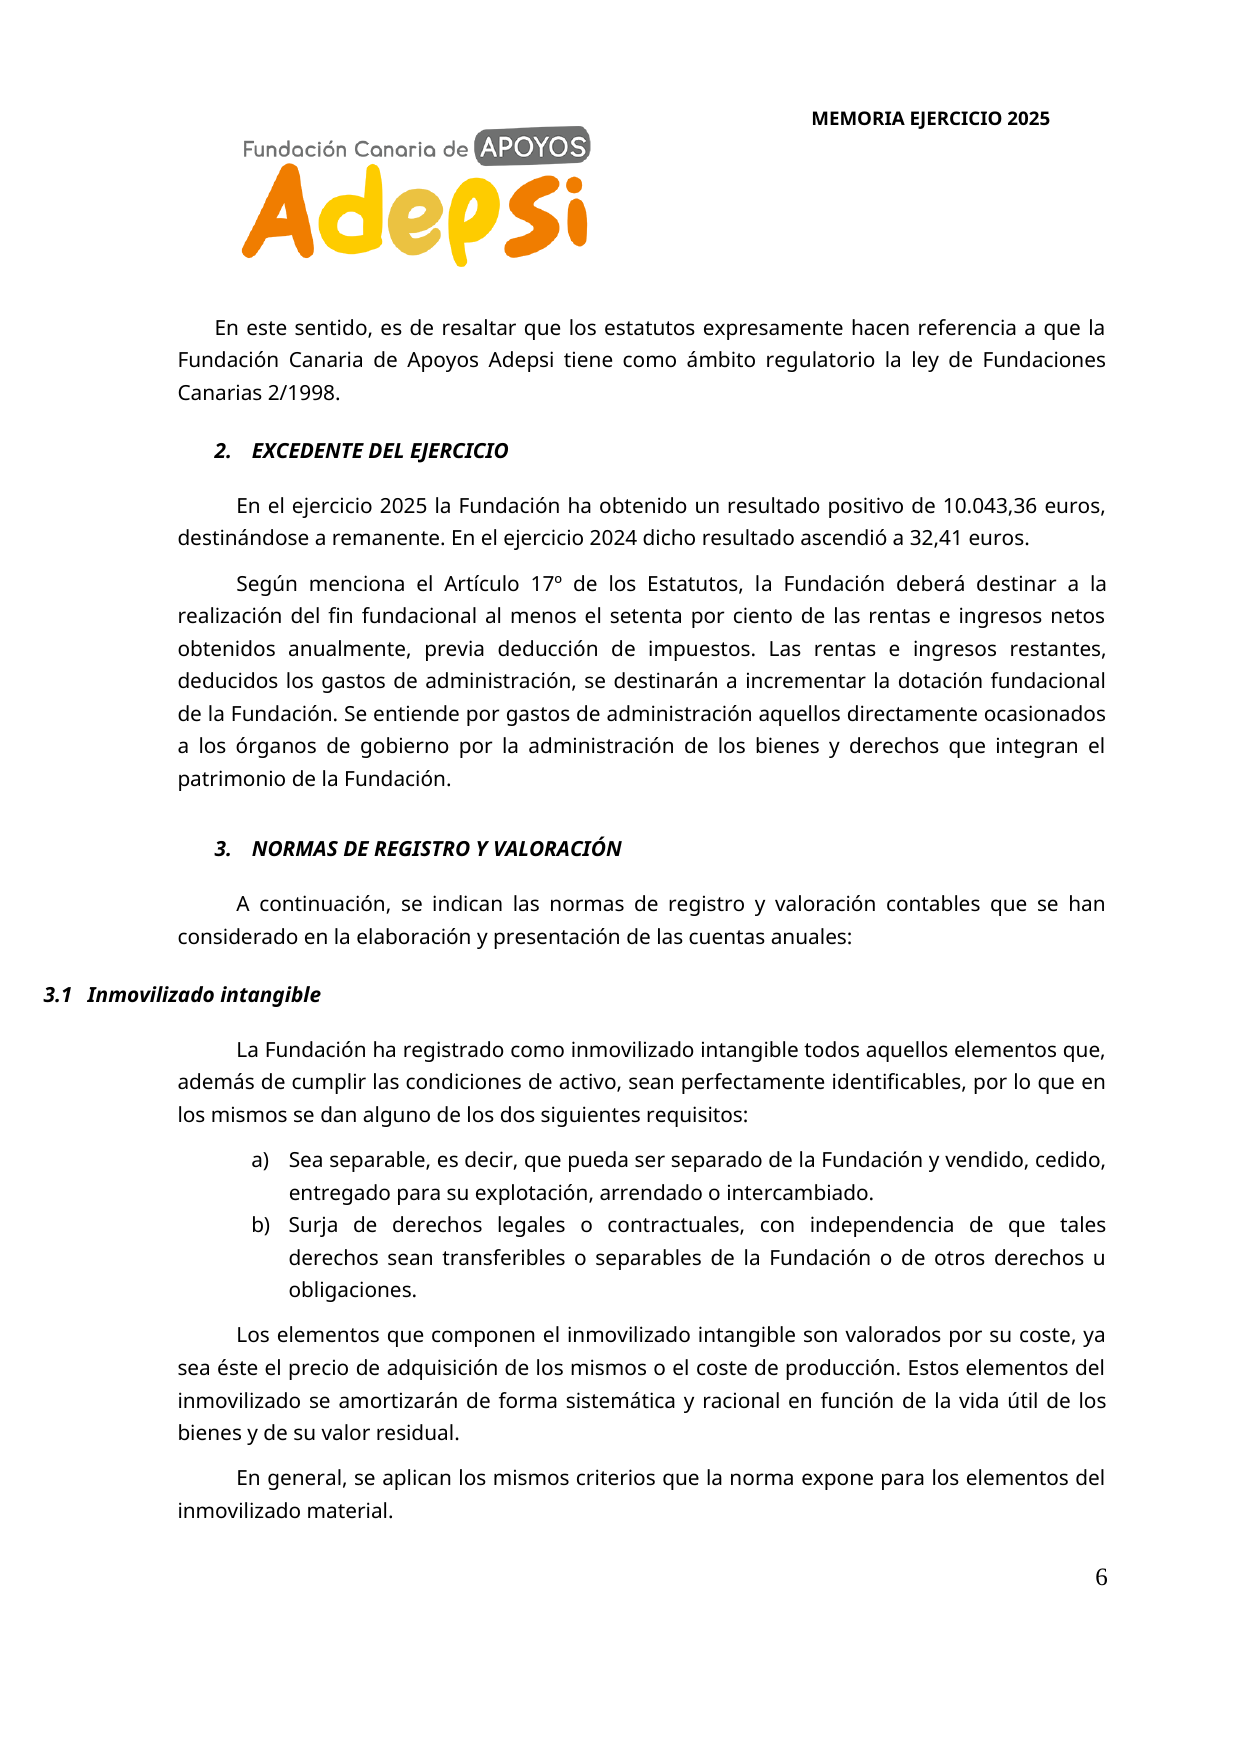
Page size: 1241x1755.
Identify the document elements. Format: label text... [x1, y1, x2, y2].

text En general, se aplican los mismos criterios que la norma expone para los elementos del inmovilizado material. [177, 1463, 1107, 1524]
list NORMAS DE REGISTRO Y VALORACIÓN [214, 834, 1107, 863]
text En el ejercicio 2025 la Fundación ha obtenido un resultado positivo de 10.043,36 euros, destinándose a remanente. En el ejercicio 2024 dicho resultado ascendió a 32,41 euros. [177, 491, 1107, 552]
text Según menciona el Artículo 17º de los Estatutos, la Fundación deberá destinar a la realización del fin fundacional al menos el setenta por ciento de las rentas e ingresos netos obtenidos anualmente, previa deducción de impuestos. Las rentas e ingresos restantes, deducidos los gastos de administración, se destinarán a incrementar la dotación fundacional de la Fundación. Se entiende por gastos de administración aquellos directamente ocasionados a los órganos de gobierno por la administración de los bienes y derechos que integran el patrimonio de la Fundación. [177, 569, 1107, 793]
text Los elementos que componen el inmovilizado intangible son valorados por su coste, ya sea éste el precio de adquisición de los mismos o el coste de producción. Estos elementos del inmovilizado se amortizarán de forma sistemática y racional en función de la vida útil de los bienes y de su valor residual. [177, 1321, 1107, 1447]
text A continuación, se indican las normas de registro y valoración contables que se han considerado en la elaboración y presentación de las cuentas anuales: [177, 889, 1107, 951]
text En este sentido, es de resaltar que los estatutos expresamente hacen referencia a que la Fundación Canaria de Apoyos Adepsi tiene como ámbito regulatorio la ley de Fundaciones Canarias 2/1998. [177, 313, 1107, 407]
list Inmovilizado intangible [43, 980, 1107, 1008]
list Sea separable, es decir, que pueda ser separado de la Fundación y vendido, cedido, entregado para su explotación, arrendado o intercambiado. [251, 1145, 1107, 1206]
list EXCEDENTE DEL EJERCICIO [214, 436, 1107, 464]
list Surja de derechos legales o contractuales, con independencia de que tales derechos sean transferibles o separables de la Fundación o de otros derechos u obligaciones. [251, 1210, 1107, 1304]
text La Fundación ha registrado como inmovilizado intangible todos aquellos elementos que, además de cumplir las condiciones de activo, sean perfectamente identificables, por lo que en los mismos se dan alguno de los dos siguientes requisitos: [177, 1035, 1107, 1128]
